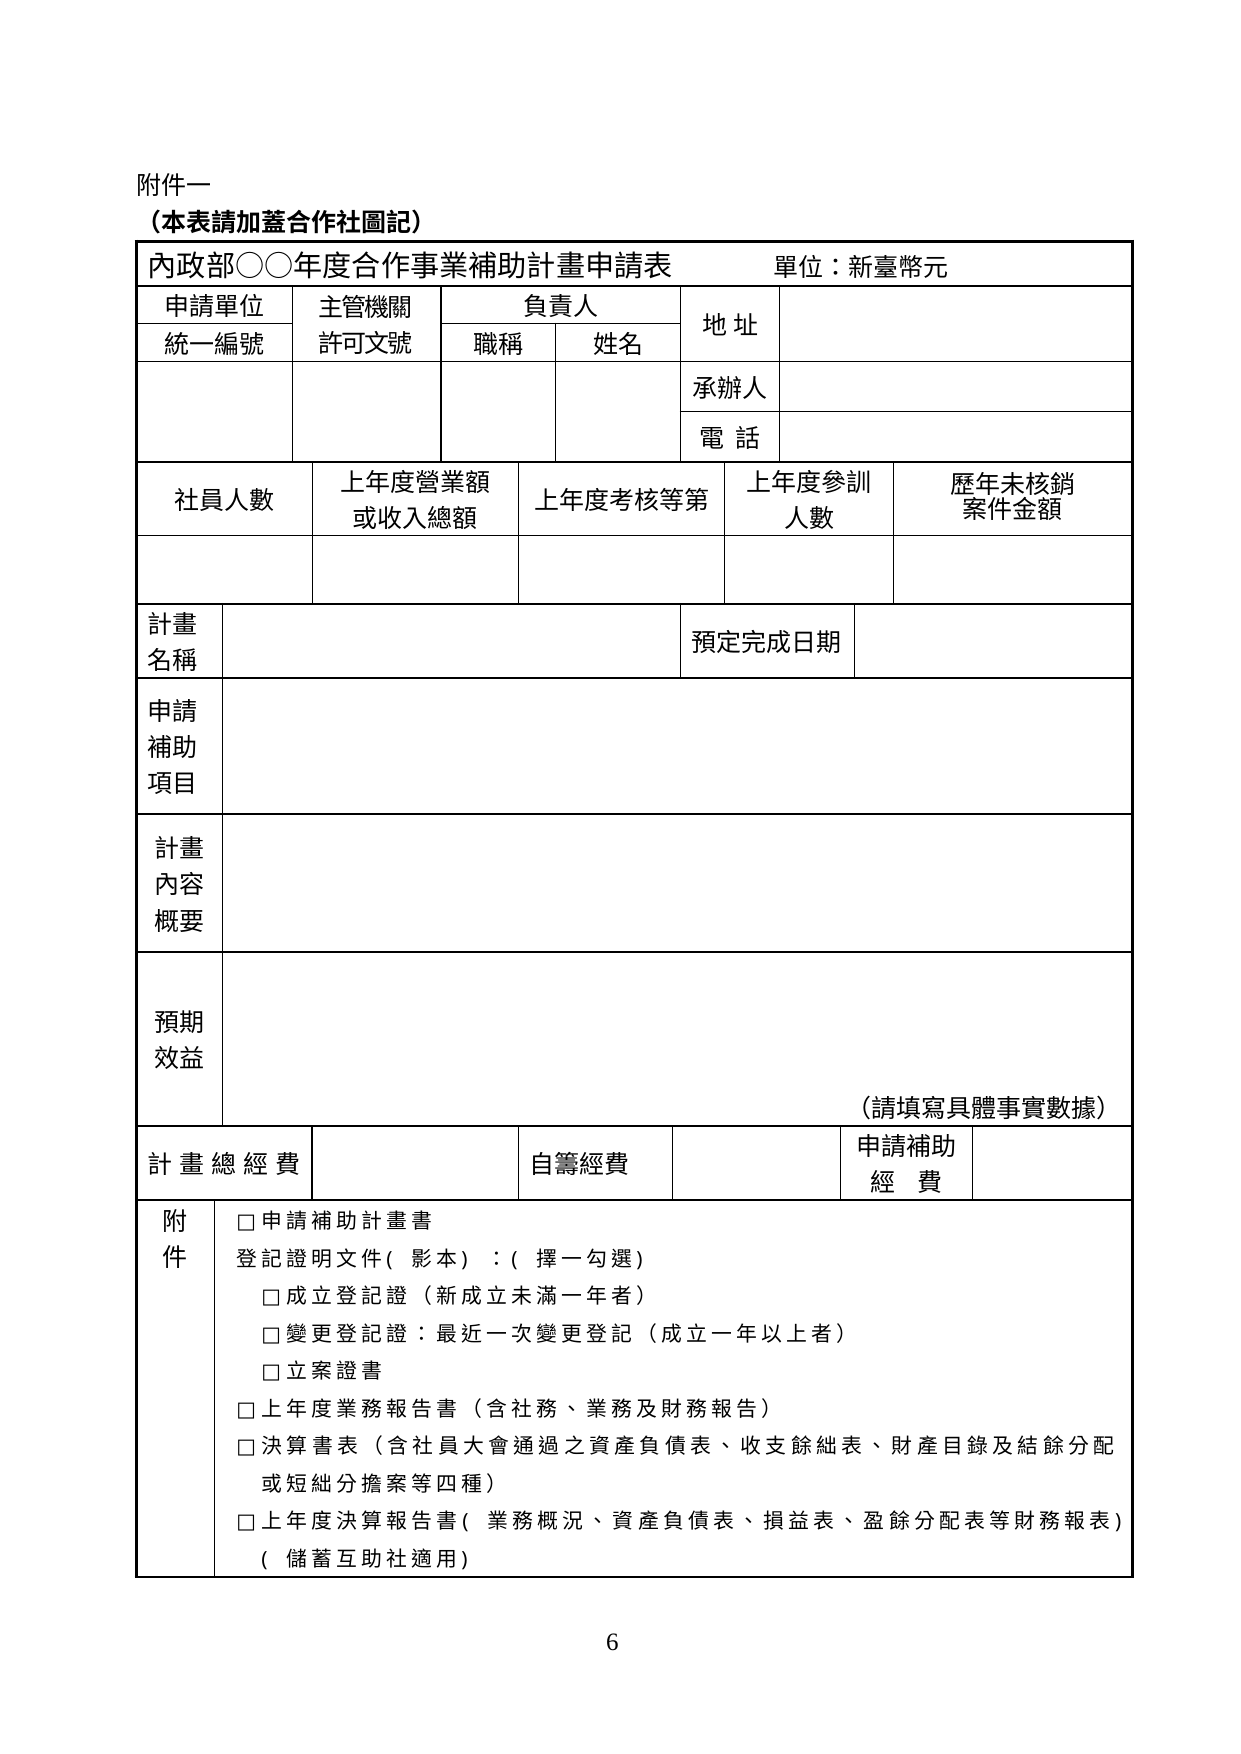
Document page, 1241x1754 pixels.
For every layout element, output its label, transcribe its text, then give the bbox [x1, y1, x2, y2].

table_header 內政部○○年度合作事業補助計畫申請表 單位：新臺幣元 [138, 243, 1131, 285]
table_cell □申請補助計畫書 登記證明文件(影本)：(擇一勾選) □成立登記證（新成立未滿一年者） □變更登記證：最近一次變更登記（成立一年以上者） □立案證書 □上年度業務報告書（含社務、業務及財務報告） □決算書表（含社員大會通過之資產負債表、收支餘絀表、財產目錄及結餘分配或短絀分擔案等四種） □上年度決算報告書(業務概況、資產負債表、損益表、盈餘分配表等財務報表)(儲蓄互助社適用) [215, 1201, 1131, 1576]
table_cell [223, 679, 1131, 813]
table_cell [223, 815, 1131, 951]
table_cell [293, 362, 440, 461]
table_cell [855, 605, 1131, 677]
table_cell 承辦人 [681, 362, 779, 411]
table_cell （請填寫具體事實數據） [223, 953, 1131, 1125]
table_cell [313, 1127, 518, 1199]
table_cell 上年度營業額 或收入總額 [313, 463, 518, 535]
table_cell [725, 536, 893, 603]
table_cell 申請補助經 費 [841, 1127, 972, 1199]
table_cell 社員人數 [138, 463, 312, 535]
table_cell [556, 362, 680, 461]
table_cell [973, 1127, 1131, 1199]
text 附件一 （本表請加蓋合作社圖記） [136, 164, 1086, 239]
table_cell 主管機關 許可文號 [293, 287, 440, 361]
table_cell 申請補助項目 [138, 679, 222, 813]
table_cell [223, 605, 680, 677]
table_cell [138, 536, 312, 603]
table_cell [313, 536, 518, 603]
table_cell 計畫總經費 [138, 1127, 311, 1199]
table_cell 預定完成日期 [681, 605, 854, 677]
table_cell 申請單位 [138, 287, 292, 323]
table_cell [519, 536, 724, 603]
table_cell [780, 287, 1131, 361]
table_cell 計畫內容概要 [138, 815, 222, 951]
table_cell 自籌經費 [519, 1127, 672, 1199]
table_cell [894, 536, 1131, 603]
table_cell 附 件 [138, 1201, 214, 1576]
table_cell 預期效益 [138, 953, 222, 1125]
table_cell 地 址 [681, 287, 779, 361]
table_cell [673, 1127, 840, 1199]
table_cell 姓名 [556, 324, 680, 361]
table_cell 負責人 [442, 287, 680, 323]
table_cell 計畫 名稱 [138, 605, 222, 677]
table_cell [442, 362, 555, 461]
table_cell 上年度參訓人數 [725, 463, 893, 535]
table_cell 電 話 [681, 412, 779, 461]
table_cell 統一編號 [138, 324, 292, 361]
table_cell [780, 362, 1131, 411]
table_cell 上年度考核等第 [519, 463, 724, 535]
table_cell [780, 412, 1131, 461]
table_cell 歷年未核銷 案件金額 [894, 463, 1131, 535]
table_cell [138, 362, 292, 461]
table_cell 職稱 [442, 324, 555, 361]
